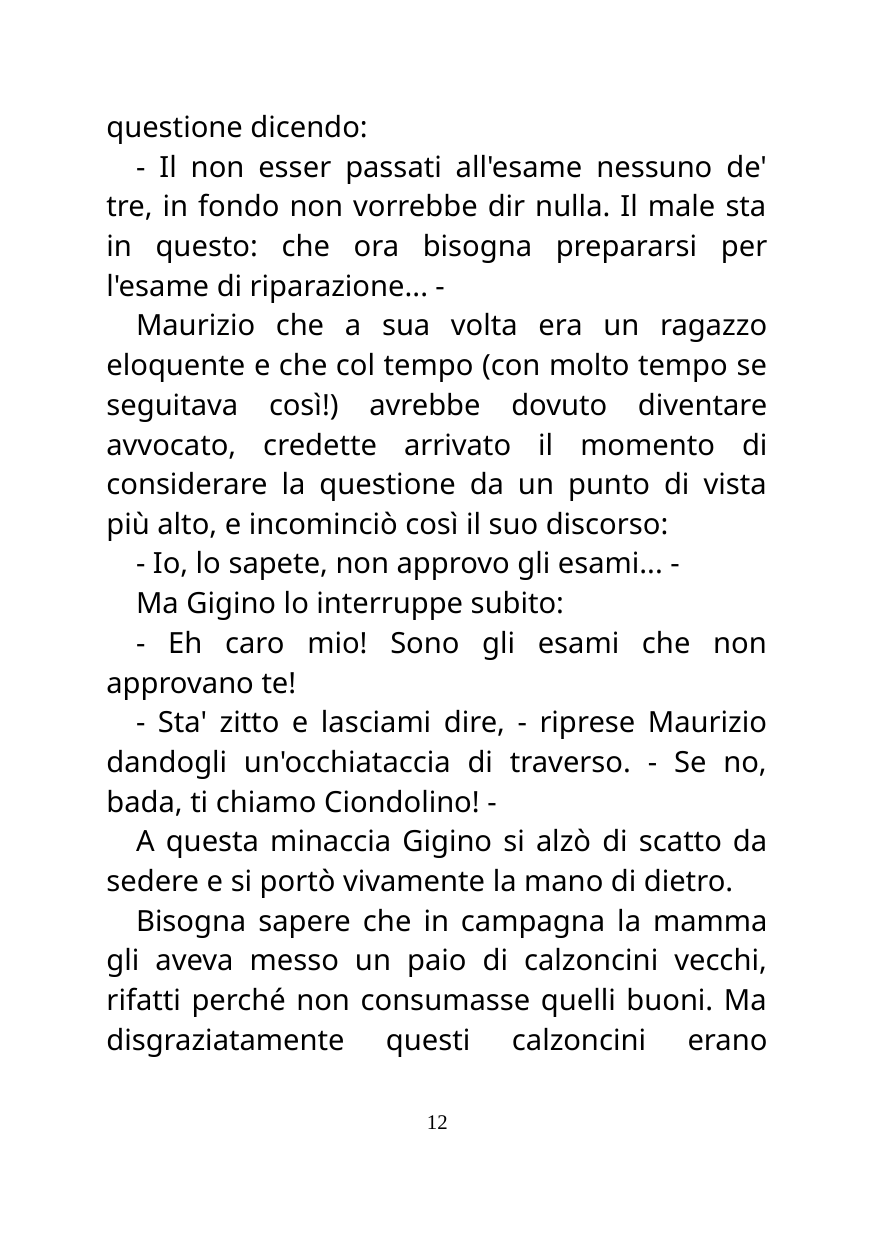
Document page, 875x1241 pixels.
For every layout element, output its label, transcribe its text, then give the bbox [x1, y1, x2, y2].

text - Io, lo sapete, non approvo gli esami... - [106, 543, 768, 582]
text questione dicendo: [106, 106, 768, 146]
text Bisogna sapere che in campagna la mamma gli aveva messo un paio di calzoncini vecchi, rifatti perché non consumasse quelli buoni. Ma disgraziatamente questi calzoncini erano [106, 900, 768, 1059]
text Maurizio che a sua volta era un ragazzo eloquente e che col tempo (con molto tempo se seguitava così!) avrebbe dovuto diventare avvocato, credette arrivato il momento di considerare la questione da un punto di vista più alto, e incominciò così il suo discorso: [106, 305, 768, 543]
text A questa minaccia Gigino si alzò di scatto da sedere e si portò vivamente la mano di dietro. [106, 821, 768, 900]
text Ma Gigino lo interruppe subito: [106, 582, 768, 622]
text - Eh caro mio! Sono gli esami che non approvano te! [106, 622, 768, 702]
text - Il non esser passati all'esame nessuno de' tre, in fondo non vorrebbe dir nulla. Il male sta in questo: che ora bisogna prepararsi per l'esame di riparazione... - [106, 146, 768, 305]
text - Sta' zitto e lasciami dire, - riprese Maurizio dandogli un'occhiataccia di traverso. - Se no, bada, ti chiamo Ciondolino! - [106, 702, 768, 821]
